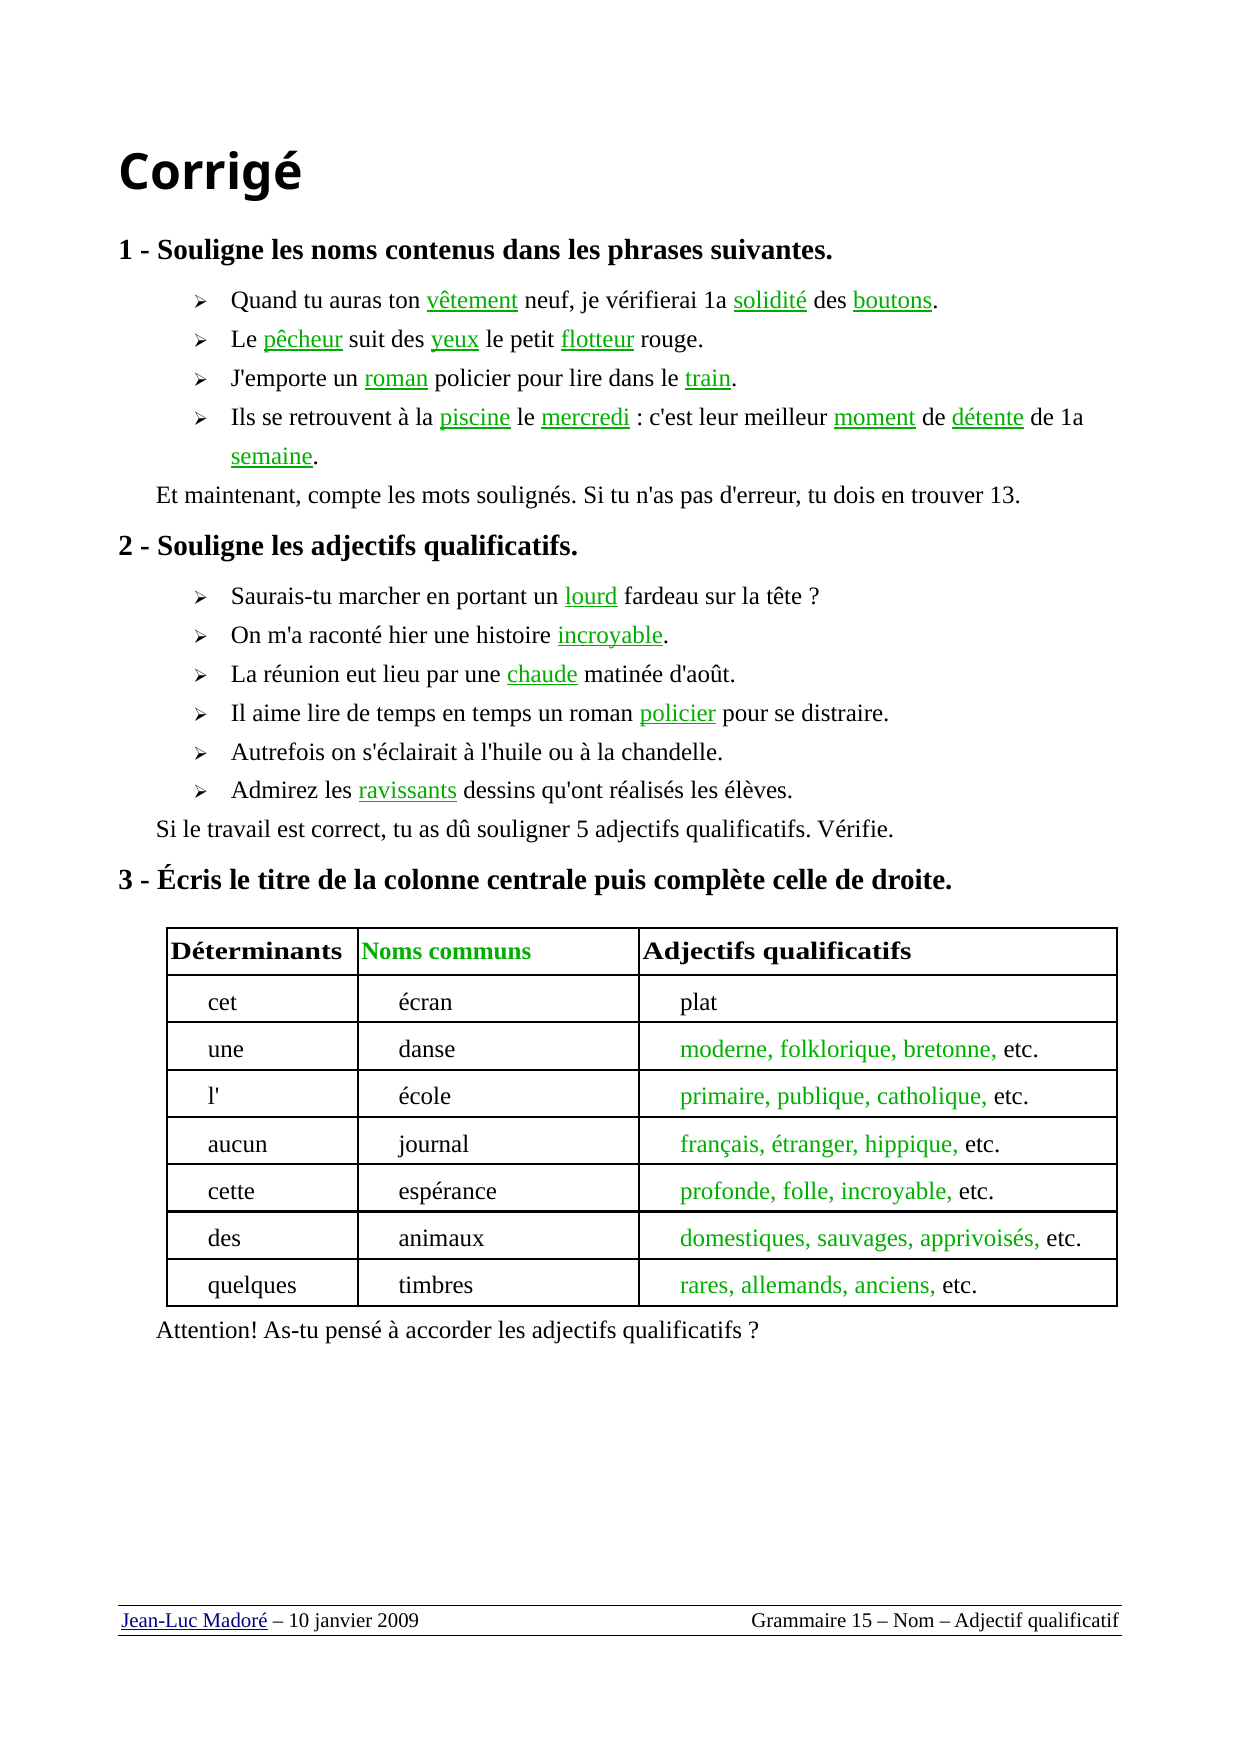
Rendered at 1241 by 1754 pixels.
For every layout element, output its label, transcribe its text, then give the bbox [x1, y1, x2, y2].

table_cell journal [359, 1118, 638, 1163]
text Et maintenant, compte les mots soulignés. Si tu n'as pas d'erreur, tu dois en trouver 13. [156, 472, 1119, 511]
table_cell cet [168, 976, 357, 1021]
table_header Adjectifs qualificatifs [640, 929, 1116, 974]
list On m'a raconté hier une histoire incroyable. [193, 612, 1119, 651]
text Corrigé [118, 136, 1122, 204]
list La réunion eut lieu par une chaude matinée d'août. [193, 651, 1119, 690]
table_header Déterminants [168, 929, 357, 974]
table_cell écran [359, 976, 638, 1021]
text Attention! As-tu pensé à accorder les adjectifs qualificatifs ? [156, 1307, 1119, 1346]
table_cell français, étranger, hippique, etc. [640, 1118, 1116, 1163]
table_cell primaire, publique, catholique, etc. [640, 1071, 1116, 1116]
table_cell espérance [359, 1165, 638, 1210]
list Ils se retrouvent à la piscine le mercredi : c'est leur meilleur moment de détente de 1a semaine. [193, 394, 1119, 472]
list Saurais-tu marcher en portant un lourd fardeau sur la tête ? [193, 573, 1119, 612]
list Admirez les ravissants dessins qu'ont réalisés les élèves. [193, 768, 1119, 807]
table_cell profonde, folle, incroyable, etc. [640, 1165, 1116, 1210]
list Il aime lire de temps en temps un roman policier pour se distraire. [193, 690, 1119, 729]
text 2 - Souligne les adjectifs qualificatifs. [118, 529, 1122, 561]
table_cell cette [168, 1165, 357, 1210]
table_cell plat [640, 976, 1116, 1021]
table_cell des [168, 1213, 357, 1258]
table_cell une [168, 1023, 357, 1068]
table_header Noms communs [359, 929, 638, 974]
table_cell aucun [168, 1118, 357, 1163]
table_cell quelques [168, 1260, 357, 1305]
table_cell l' [168, 1071, 357, 1116]
text 3 - Écris le titre de la colonne centrale puis complète celle de droite. [118, 863, 1122, 896]
table_cell timbres [359, 1260, 638, 1305]
table_cell rares, allemands, anciens, etc. [640, 1260, 1116, 1305]
table_cell domestiques, sauvages, apprivoisés, etc. [640, 1213, 1116, 1258]
list Le pêcheur suit des yeux le petit flotteur rouge. [193, 316, 1119, 355]
list J'emporte un roman policier pour lire dans le train. [193, 355, 1119, 394]
table_cell animaux [359, 1213, 638, 1258]
table_cell école [359, 1071, 638, 1116]
text 1 - Souligne les noms contenus dans les phrases suivantes. [118, 233, 1122, 266]
list Quand tu auras ton vêtement neuf, je vérifierai 1a solidité des boutons. [193, 277, 1119, 316]
table_cell danse [359, 1023, 638, 1068]
text Si le travail est correct, tu as dû souligner 5 adjectifs qualificatifs. Vérifie. [156, 807, 1119, 846]
list Autrefois on s'éclairait à l'huile ou à la chandelle. [193, 729, 1119, 768]
table_cell moderne, folklorique, bretonne, etc. [640, 1023, 1116, 1068]
